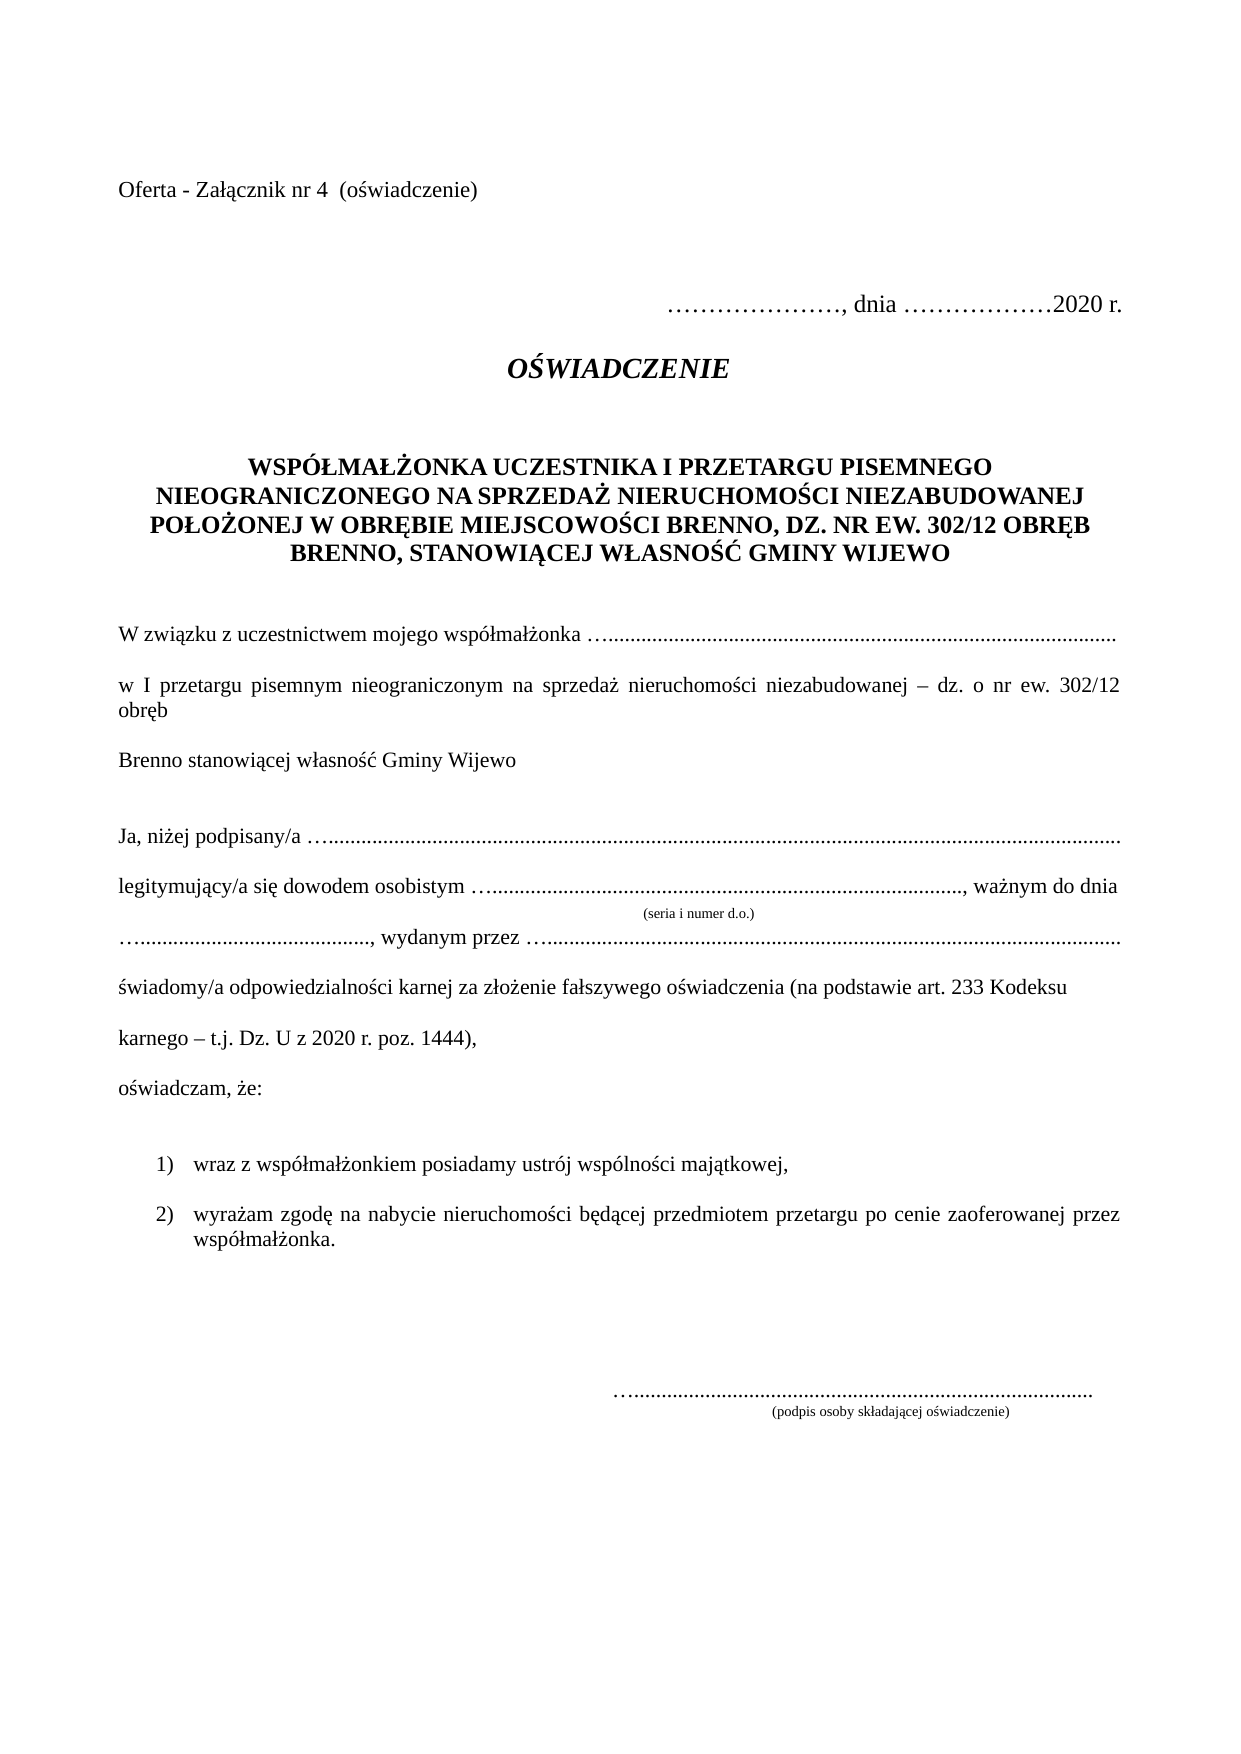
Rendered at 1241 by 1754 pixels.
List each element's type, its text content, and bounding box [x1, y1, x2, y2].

list wyrażam zgodę na nabycie nieruchomości będącej przedmiotem przetargu po cenie zaoferowanej przez współmałżonka. [156, 1201, 1122, 1302]
text WSPÓŁMAŁŻONKA UCZESTNIKA I PRZETARGU PISEMNEGO NIEOGRANICZONEGO NA SPRZEDAŻ NIERUCHOMOŚCI NIEZABUDOWANEJ POŁOŻONEJ W OBRĘBIE MIEJSCOWOŚCI BRENNO, DZ. NR EW. 302/12 OBRĘB BRENNO, STANOWIĄCEJ WŁASNOŚĆ GMINY WIJEWO [118, 452, 1122, 567]
text OŚWIADCZENIE [118, 352, 1122, 385]
text Brenno stanowiącej własność Gminy Wijewo [118, 747, 1122, 772]
text ….........................................., wydanym przez …......................................................................................................... [118, 924, 1122, 949]
text karnego – t.j. Dz. U z 2020 r. poz. 1444), [118, 1024, 1122, 1050]
text w I przetargu pisemnym nieograniczonym na sprzedaż nieruchomości niezabudowanej – dz. o nr ew. 302/12 obręb [118, 672, 1122, 722]
text Oferta - Załącznik nr 4 (oświadczenie) [118, 176, 1122, 202]
text oświadczam, że: [118, 1075, 1122, 1100]
text (seria i numer d.o.) [118, 898, 1122, 924]
text ….................................................................................... (podpis osoby składającej oświadczenie) [118, 1377, 1122, 1419]
text świadomy/a odpowiedzialności karnej za złożenie fałszywego oświadczenia (na podstawie art. 233 Kodeksu [118, 974, 1122, 999]
text legitymujący/a się dowodem osobistym …......................................................................................, ważnym do dnia [118, 873, 1122, 898]
text W związku z uczestnictwem mojego współmałżonka …............................................................................................. [118, 621, 1122, 646]
text Ja, niżej podpisany/a …................................................................................................................................................. [118, 823, 1122, 848]
list wraz z współmałżonkiem posiadamy ustrój wspólności majątkowej, [156, 1151, 1122, 1176]
text …………………, dnia ………………2020 r. [118, 289, 1122, 318]
